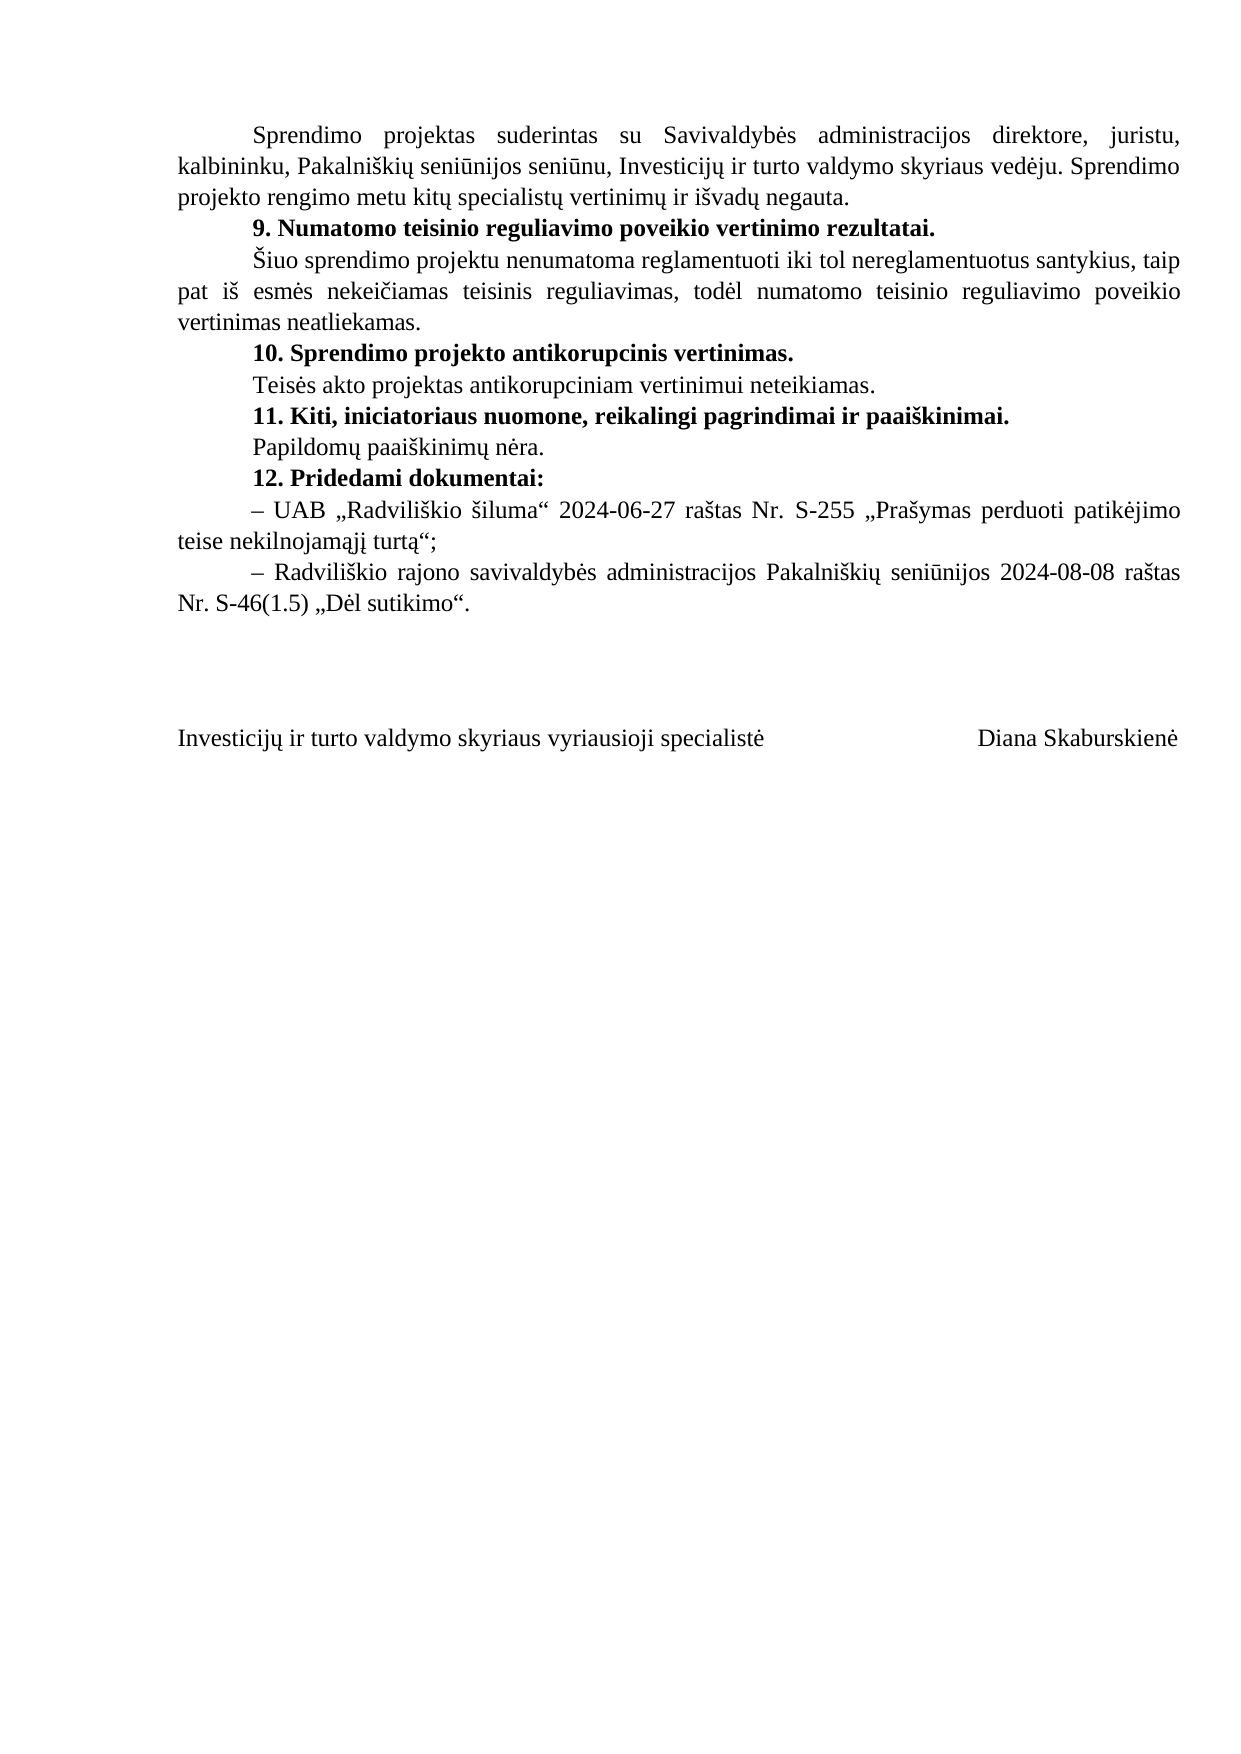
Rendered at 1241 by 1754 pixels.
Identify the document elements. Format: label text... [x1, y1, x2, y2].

text Papildomų paaiškinimų nėra. [177, 431, 1181, 462]
text Sprendimo projektas suderintas su Savivaldybės administracijos direktore, juristu, kalbininku, Pakalniškių seniūnijos seniūnu, Investicijų ir turto valdymo skyriaus vedėju. Sprendimo projekto rengimo metu kitų specialistų vertinimų ir išvadų negauta. [177, 118, 1181, 212]
text 12. Pridedami dokumentai: [177, 462, 1181, 493]
text – UAB „Radviliškio šiluma“ 2024-06-27 raštas Nr. S-255 „Prašymas perduoti patikėjimo teise nekilnojamąjį turtą“; [177, 493, 1181, 556]
text Investicijų ir turto valdymo skyriaus vyriausioji specialistė Diana Skaburskienė [177, 721, 1181, 753]
text Teisės akto projektas antikorupciniam vertinimui neteikiamas. [177, 368, 1181, 399]
text 11. Kiti, iniciatoriaus nuomone, reikalingi pagrindimai ir paaiškinimai. [177, 399, 1181, 431]
text 10. Sprendimo projekto antikorupcinis vertinimas. [177, 337, 1181, 368]
text 9. Numatomo teisinio reguliavimo poveikio vertinimo rezultatai. [177, 212, 1181, 243]
text Šiuo sprendimo projektu nenumatoma reglamentuoti iki tol nereglamentuotus santykius, taip pat iš esmės nekeičiamas teisinis reguliavimas, todėl numatomo teisinio reguliavimo poveikio vertinimas neatliekamas. [177, 243, 1181, 337]
text – Radviliškio rajono savivaldybės administracijos Pakalniškių seniūnijos 2024-08-08 raštas Nr. S-46(1.5) „Dėl sutikimo“. [177, 556, 1181, 618]
